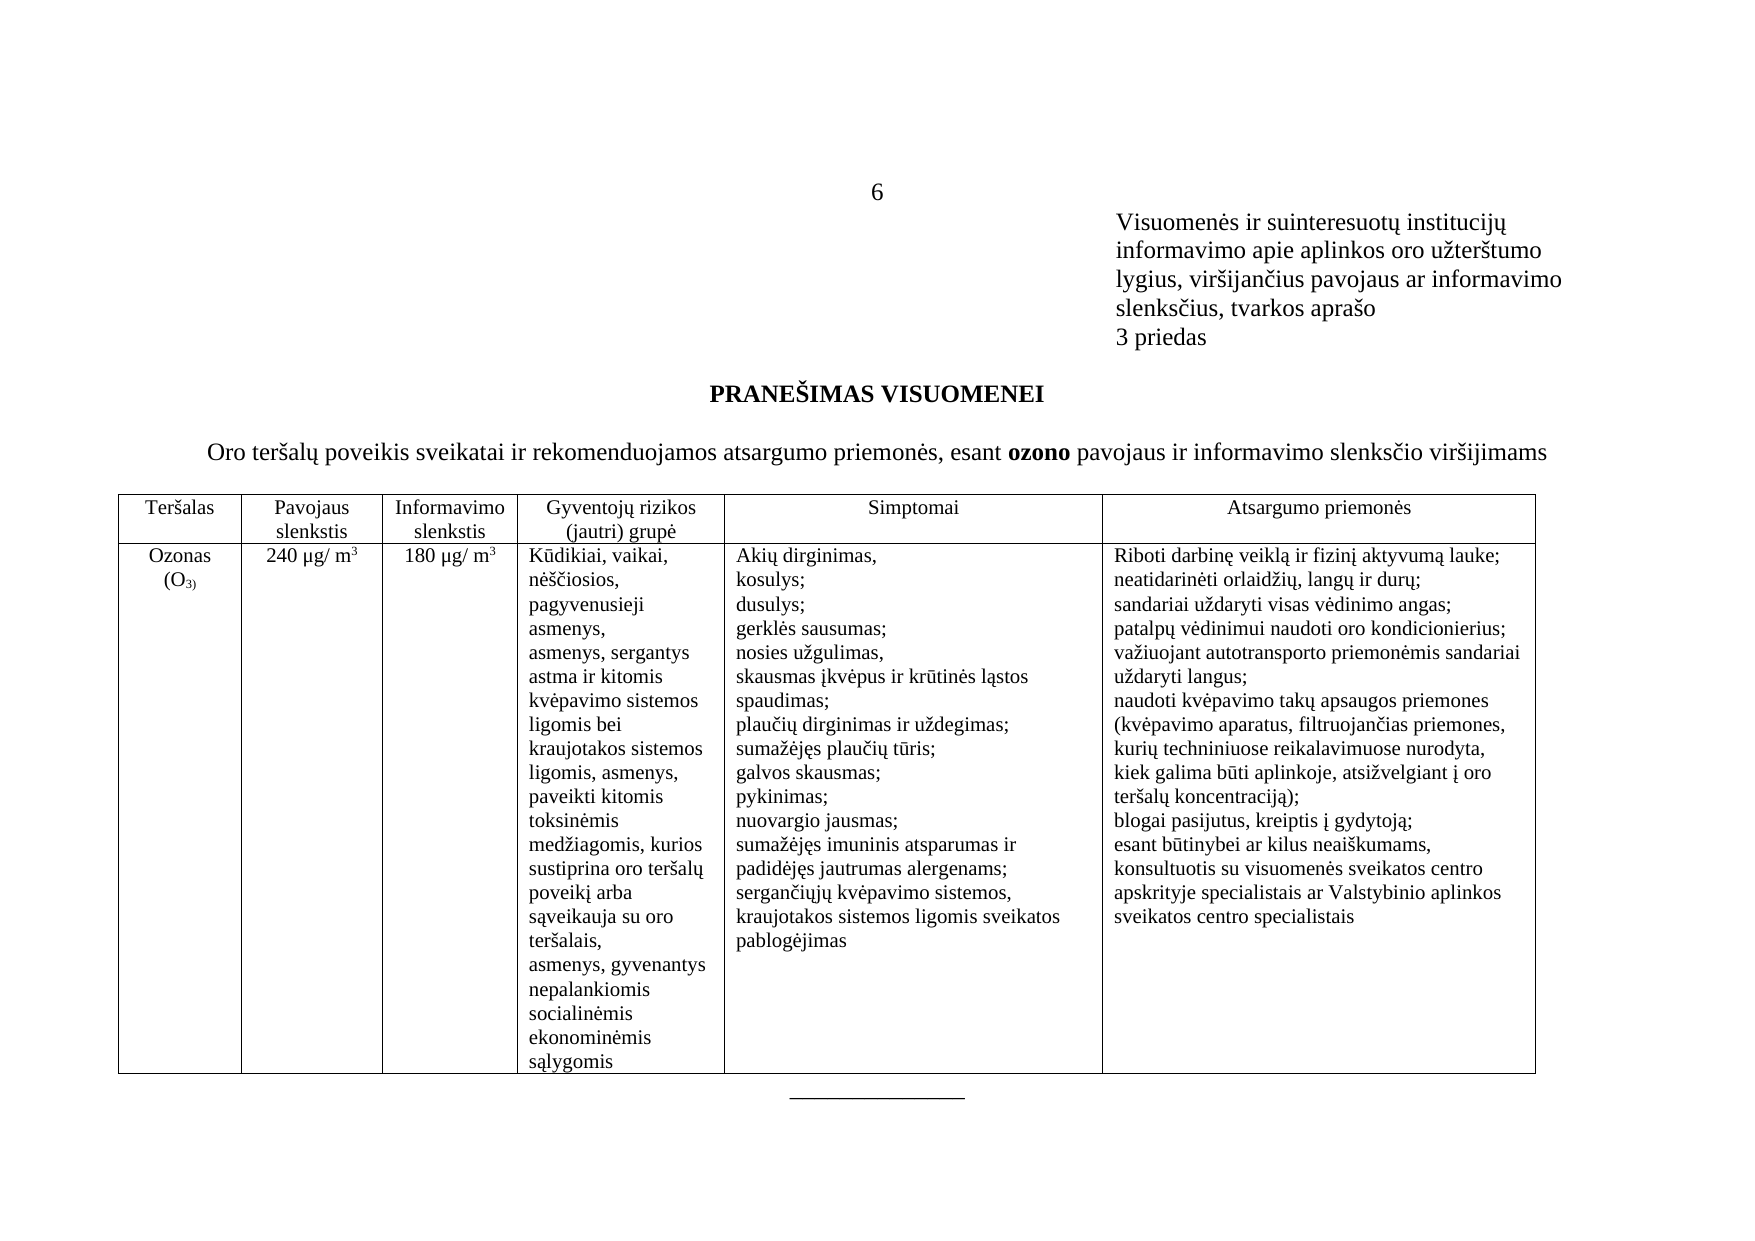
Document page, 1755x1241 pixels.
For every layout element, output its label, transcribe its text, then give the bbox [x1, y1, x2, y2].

text ______________ [118, 1073, 1636, 1102]
text lygius, viršijančius pavojaus ar informavimo [118, 264, 1636, 293]
text Oro teršalų poveikis sveikatai ir rekomenduojamos atsargumo priemonės, esant ozono pavojaus ir informavimo slenksčio viršijimams [118, 437, 1636, 465]
text 3 priedas [118, 322, 1636, 350]
table_cell Kūdikiai, vaikai, nėščiosios, pagyvenusieji asmenys, asmenys, sergantys astma ir kitomis kvėpavimo sistemos ligomis bei kraujotakos sistemos ligomis, asmenys, paveikti kitomis toksinėmis medžiagomis, kurios sustiprina oro teršalų poveikį arba sąveikauja su oro teršalais, asmenys, gyvenantys nepalankiomis socialinėmis ekonominėmis sąlygomis [518, 544, 724, 1073]
table_header Informavimo slenkstis [383, 495, 517, 543]
text PRANEŠIMAS VISUOMENEI [118, 379, 1636, 408]
table_header Atsargumo priemonės [1103, 495, 1535, 543]
text slenksčius, tvarkos aprašo [118, 293, 1636, 322]
text Visuomenės ir suinteresuotų institucijų [1116, 207, 1636, 235]
table_cell Ozonas (O3) [119, 544, 241, 1073]
table_cell Akių dirginimas, kosulys; dusulys; gerklės sausumas; nosies užgulimas, skausmas įkvėpus ir krūtinės ląstos spaudimas; plaučių dirginimas ir uždegimas; sumažėjęs plaučių tūris; galvos skausmas; pykinimas; nuovargio jausmas; sumažėjęs imuninis atsparumas ir padidėjęs jautrumas alergenams; sergančiųjų kvėpavimo sistemos, kraujotakos sistemos ligomis sveikatos pablogėjimas [725, 544, 1102, 1073]
table_cell 240 μg/ m3 [242, 544, 382, 1073]
table_cell 180 μg/ m3 [383, 544, 517, 1073]
text informavimo apie aplinkos oro užterštumo [118, 235, 1636, 264]
table_cell Riboti darbinę veiklą ir fizinį aktyvumą lauke; neatidarinėti orlaidžių, langų ir durų; sandariai uždaryti visas vėdinimo angas; patalpų vėdinimui naudoti oro kondicionierius; važiuojant autotransporto priemonėmis sandariai uždaryti langus; naudoti kvėpavimo takų apsaugos priemones (kvėpavimo aparatus, filtruojančias priemones, kurių techniniuose reikalavimuose nurodyta, kiek galima būti aplinkoje, atsižvelgiant į oro teršalų koncentraciją); blogai pasijutus, kreiptis į gydytoją; esant būtinybei ar kilus neaiškumams, konsultuotis su visuomenės sveikatos centro apskrityje specialistais ar Valstybinio aplinkos sveikatos centro specialistais [1103, 544, 1535, 1073]
table_header Teršalas [119, 495, 241, 543]
table_header Simptomai [725, 495, 1102, 543]
table_header Pavojaus slenkstis [242, 495, 382, 543]
table_header Gyventojų rizikos (jautri) grupė [518, 495, 724, 543]
